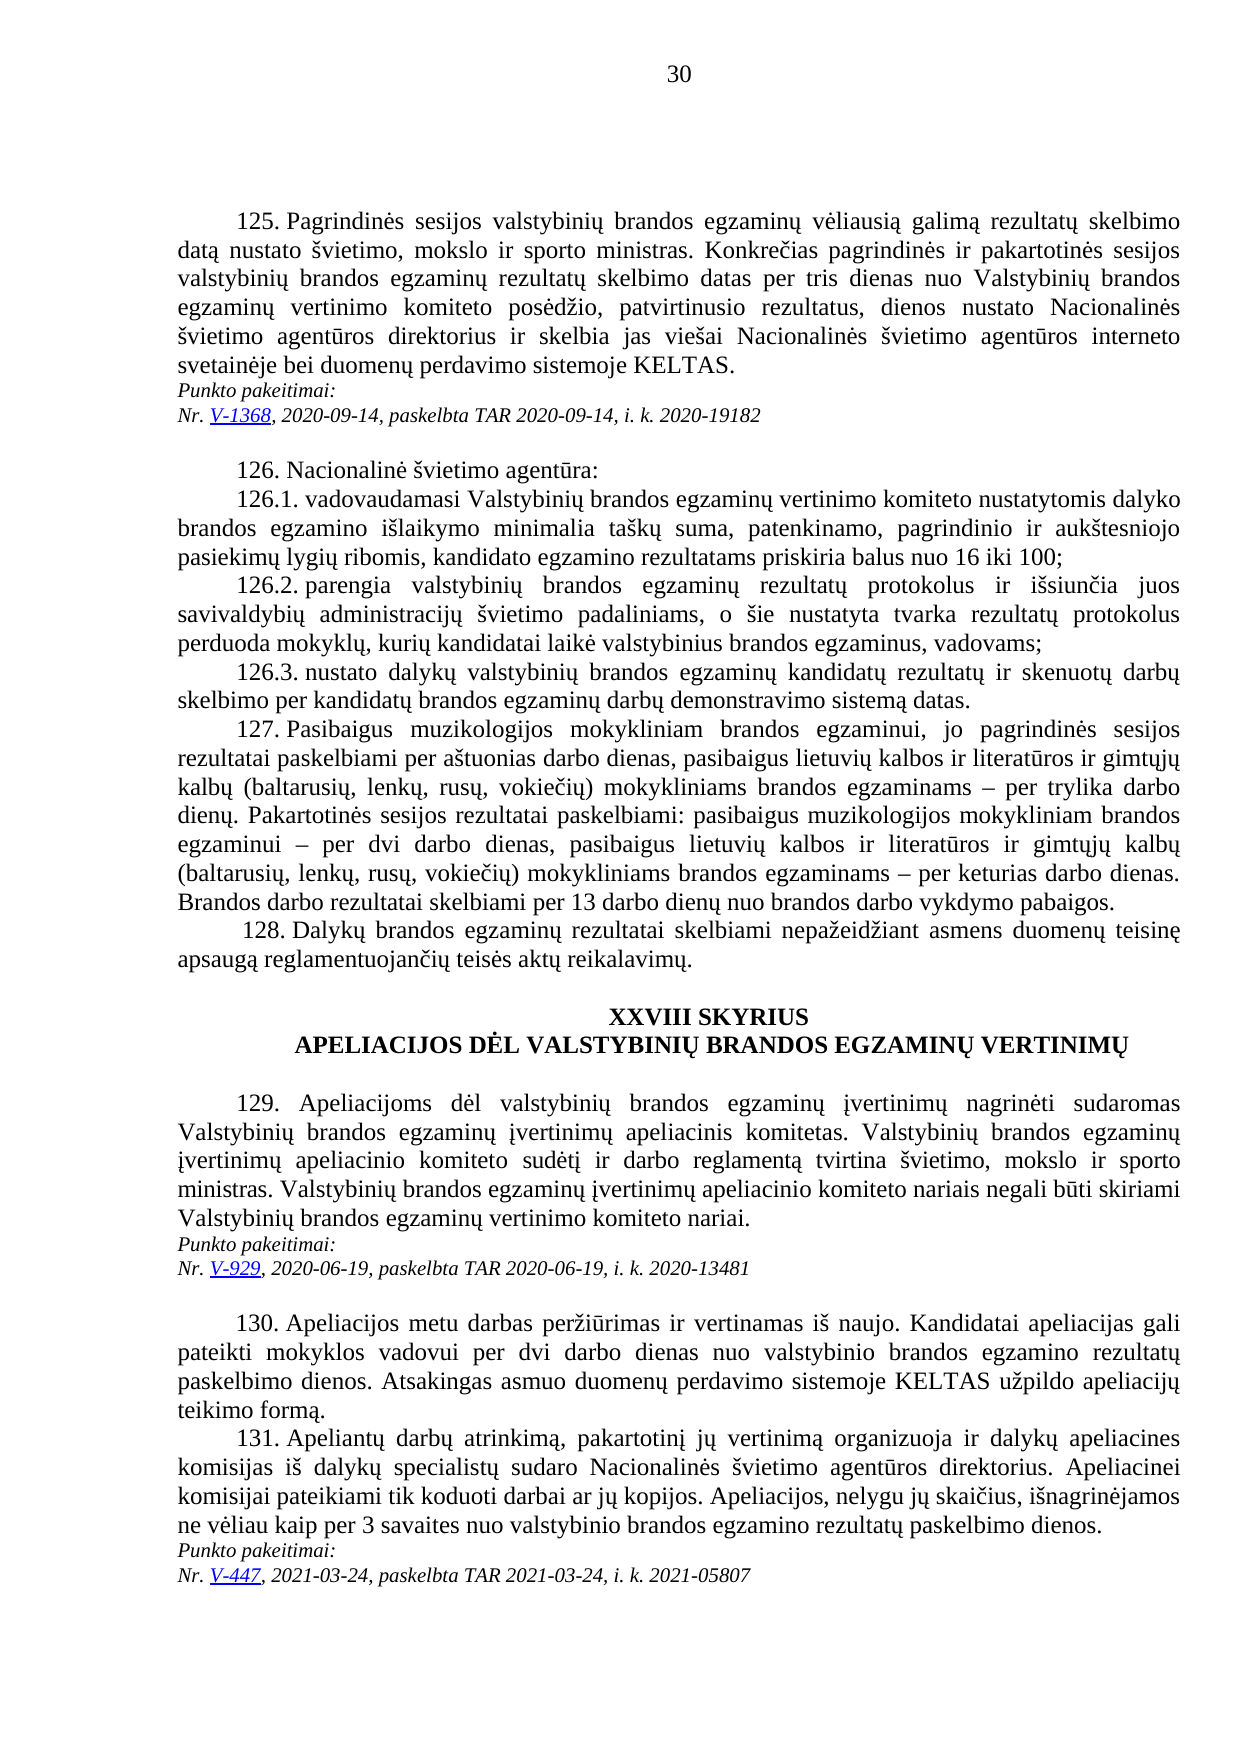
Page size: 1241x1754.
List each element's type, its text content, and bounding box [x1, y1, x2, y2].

text 131. Apeliantų darbų atrinkimą, pakartotinį jų vertinimą organizuoja ir dalykų apeliacines komisijas iš dalykų specialistų sudaro Nacionalinės švietimo agentūros direktorius. Apeliacinei komisijai pateikiami tik koduoti darbai ar jų kopijos. Apeliacijos, nelygu jų skaičius, išnagrinėjamos ne vėliau kaip per 3 savaites nuo valstybinio brandos egzamino rezultatų paskelbimo dienos. [177, 1423, 1181, 1538]
text 127. Pasibaigus muzikologijos mokykliniam brandos egzaminui, jo pagrindinės sesijos rezultatai paskelbiami per aštuonias darbo dienas, pasibaigus lietuvių kalbos ir literatūros ir gimtųjų kalbų (baltarusių, lenkų, rusų, vokiečių) mokykliniams brandos egzaminams – per trylika darbo dienų. Pakartotinės sesijos rezultatai paskelbiami: pasibaigus muzikologijos mokykliniam brandos egzaminui – per dvi darbo dienas, pasibaigus lietuvių kalbos ir literatūros ir gimtųjų kalbų (baltarusių, lenkų, rusų, vokiečių) mokykliniams brandos egzaminams – per keturias darbo dienas. Brandos darbo rezultatai skelbiami per 13 darbo dienų nuo brandos darbo vykdymo pabaigos. [177, 714, 1181, 915]
text 126. Nacionalinė švietimo agentūra: [177, 455, 1181, 484]
text Nr. V-447, 2021-03-24, paskelbta TAR 2021-03-24, i. k. 2021-05807 [177, 1562, 1181, 1587]
text 125. Pagrindinės sesijos valstybinių brandos egzaminų vėliausią galimą rezultatų skelbimo datą nustato švietimo, mokslo ir sporto ministras. Konkrečias pagrindinės ir pakartotinės sesijos valstybinių brandos egzaminų rezultatų skelbimo datas per tris dienas nuo Valstybinių brandos egzaminų vertinimo komiteto posėdžio, patvirtinusio rezultatus, dienos nustato Nacionalinės švietimo agentūros direktorius ir skelbia jas viešai Nacionalinės švietimo agentūros interneto svetainėje bei duomenų perdavimo sistemoje KELTAS. [177, 206, 1181, 378]
text Nr. V-929, 2020-06-19, paskelbta TAR 2020-06-19, i. k. 2020-13481 [177, 1256, 1181, 1280]
subtitle 126.3. nustato dalykų valstybinių brandos egzaminų kandidatų rezultatų ir skenuotų darbų skelbimo per kandidatų brandos egzaminų darbų demonstravimo sistemą datas. [177, 657, 1181, 714]
text 126.2. parengia valstybinių brandos egzaminų rezultatų protokolus ir išsiunčia juos savivaldybių administracijų švietimo padaliniams, o šie nustatyta tvarka rezultatų protokolus perduoda mokyklų, kurių kandidatai laikė valstybinius brandos egzaminus, vadovams; [177, 570, 1181, 657]
text XXVIII SKYRIUS [177, 1002, 1181, 1030]
text 130. Apeliacijos metu darbas peržiūrimas ir vertinamas iš naujo. Kandidatai apeliacijas gali pateikti mokyklos vadovui per dvi darbo dienas nuo valstybinio brandos egzamino rezultatų paskelbimo dienos. Atsakingas asmuo duomenų perdavimo sistemoje KELTAS užpildo apeliacijų teikimo formą. [177, 1308, 1181, 1423]
text 128. Dalykų brandos egzaminų rezultatai skelbiami nepažeidžiant asmens duomenų teisinę apsaugą reglamentuojančių teisės aktų reikalavimų. [177, 915, 1181, 973]
text 126.1. vadovaudamasi Valstybinių brandos egzaminų vertinimo komiteto nustatytomis dalyko brandos egzamino išlaikymo minimalia taškų suma, patenkinamo, pagrindinio ir aukštesniojo pasiekimų lygių ribomis, kandidato egzamino rezultatams priskiria balus nuo 16 iki 100; [177, 484, 1181, 570]
text APELIACIJOS DĖL VALSTYBINIŲ BRANDOS EGZAMINŲ VERTINIMŲ [177, 1030, 1181, 1059]
text Punkto pakeitimai: [177, 378, 1181, 402]
text Punkto pakeitimai: [177, 1232, 1181, 1256]
text Nr. V-1368, 2020-09-14, paskelbta TAR 2020-09-14, i. k. 2020-19182 [177, 402, 1181, 427]
text Punkto pakeitimai: [177, 1538, 1181, 1562]
text 129. Apeliacijoms dėl valstybinių brandos egzaminų įvertinimų nagrinėti sudaromas Valstybinių brandos egzaminų įvertinimų apeliacinis komitetas. Valstybinių brandos egzaminų įvertinimų apeliacinio komiteto sudėtį ir darbo reglamentą tvirtina švietimo, mokslo ir sporto ministras. Valstybinių brandos egzaminų įvertinimų apeliacinio komiteto nariais negali būti skiriami Valstybinių brandos egzaminų vertinimo komiteto nariai. [177, 1088, 1181, 1232]
